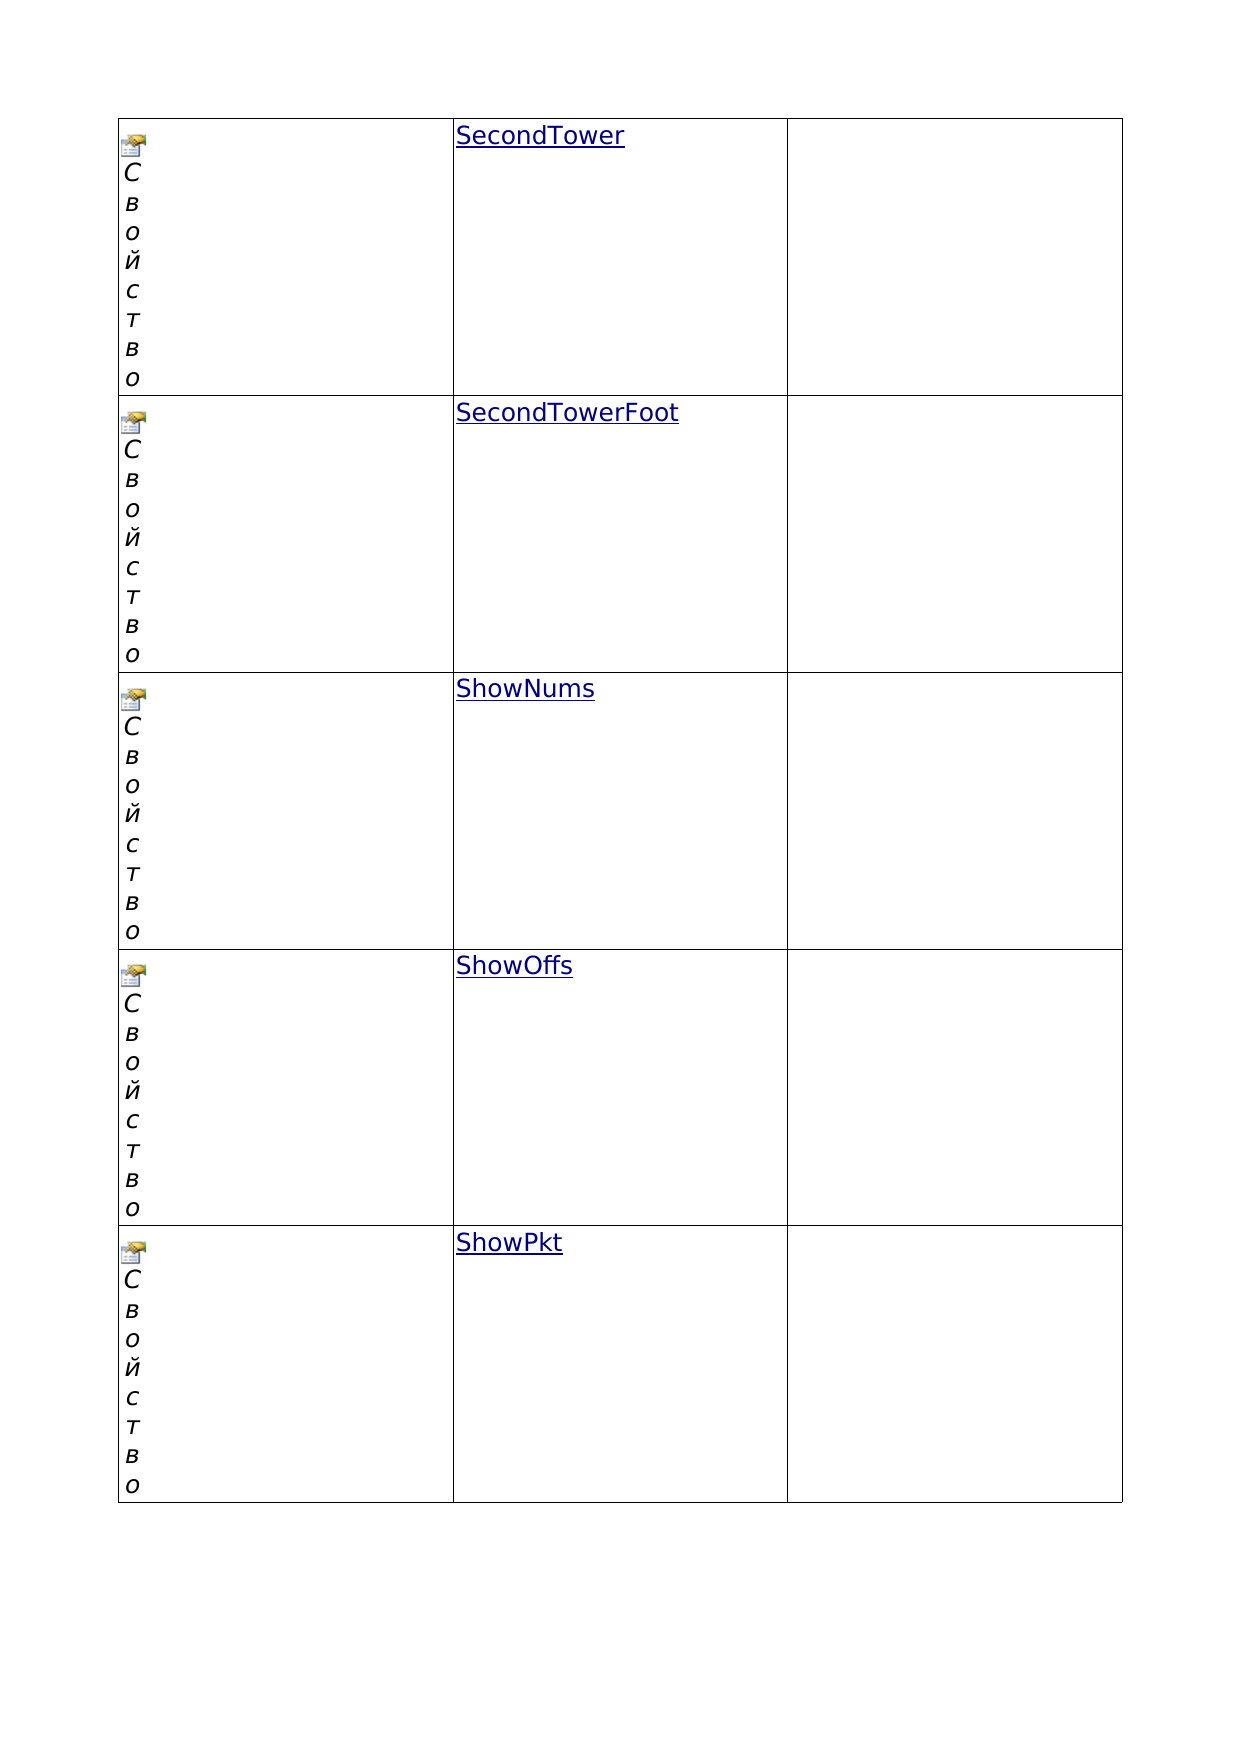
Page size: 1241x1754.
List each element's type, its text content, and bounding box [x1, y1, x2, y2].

table_cell [119, 673, 453, 948]
table_cell ShowOffs [454, 950, 787, 1225]
table_cell ShowPkt [454, 1226, 787, 1502]
table_cell [788, 673, 1122, 948]
table_cell SecondTower [454, 119, 787, 395]
table_cell [788, 1226, 1122, 1502]
table_cell [788, 396, 1122, 672]
table_cell [119, 950, 453, 1225]
table_cell [119, 119, 453, 395]
table_cell SecondTowerFoot [454, 396, 787, 672]
picture [121, 410, 147, 436]
table_cell ShowNums [454, 673, 787, 948]
table_cell [788, 119, 1122, 395]
table_cell [119, 1226, 453, 1502]
table_cell [119, 396, 453, 672]
table_cell [788, 950, 1122, 1225]
picture [121, 133, 147, 159]
picture [121, 1240, 147, 1266]
picture [121, 687, 147, 713]
picture [121, 963, 147, 989]
